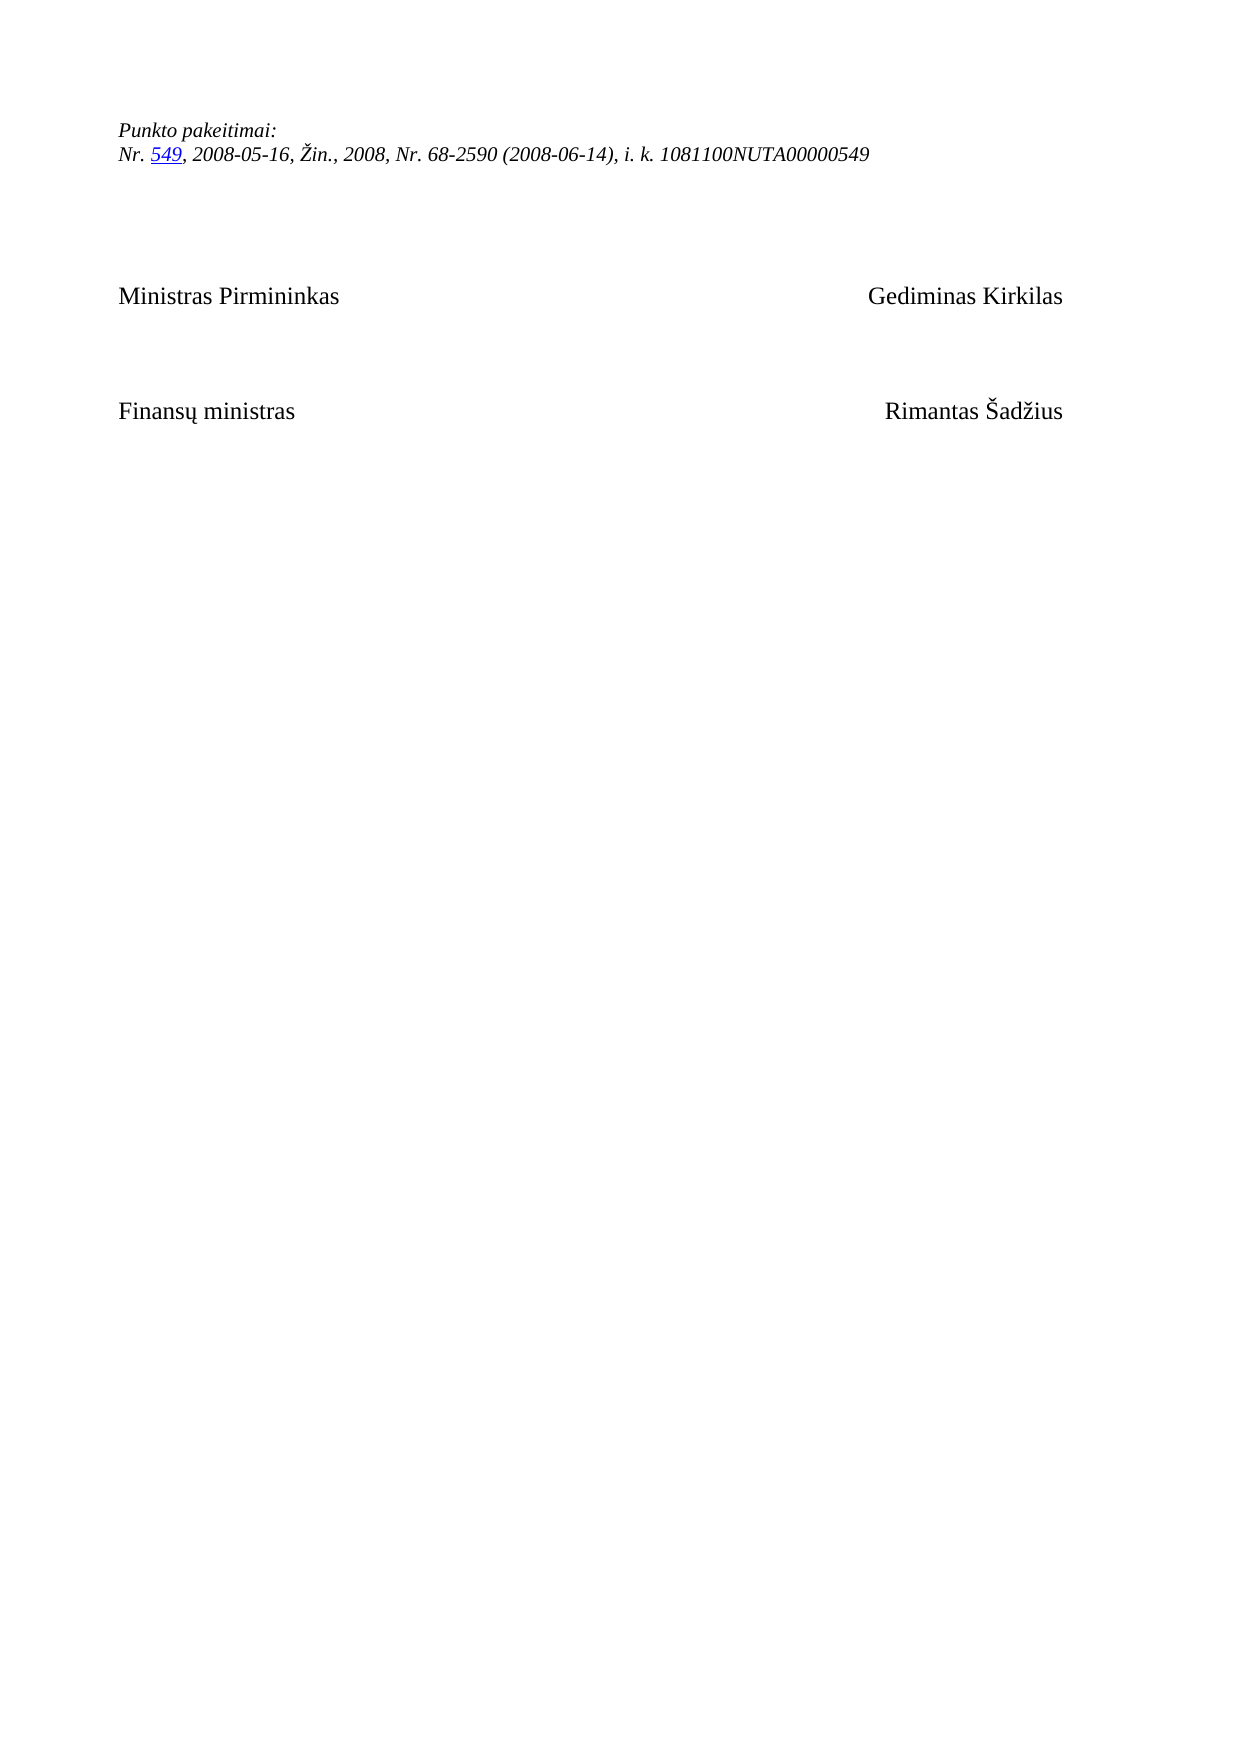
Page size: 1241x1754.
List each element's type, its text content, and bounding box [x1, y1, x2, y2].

text Nr. 549, 2008-05-16, Žin., 2008, Nr. 68-2590 (2008-06-14), i. k. 1081100NUTA00000549 [118, 142, 1152, 166]
text Punkto pakeitimai: [118, 118, 1152, 142]
text Ministras Pirmininkas Gediminas Kirkilas [118, 281, 1152, 310]
text Finansų ministras Rimantas Šadžius [118, 396, 1152, 425]
